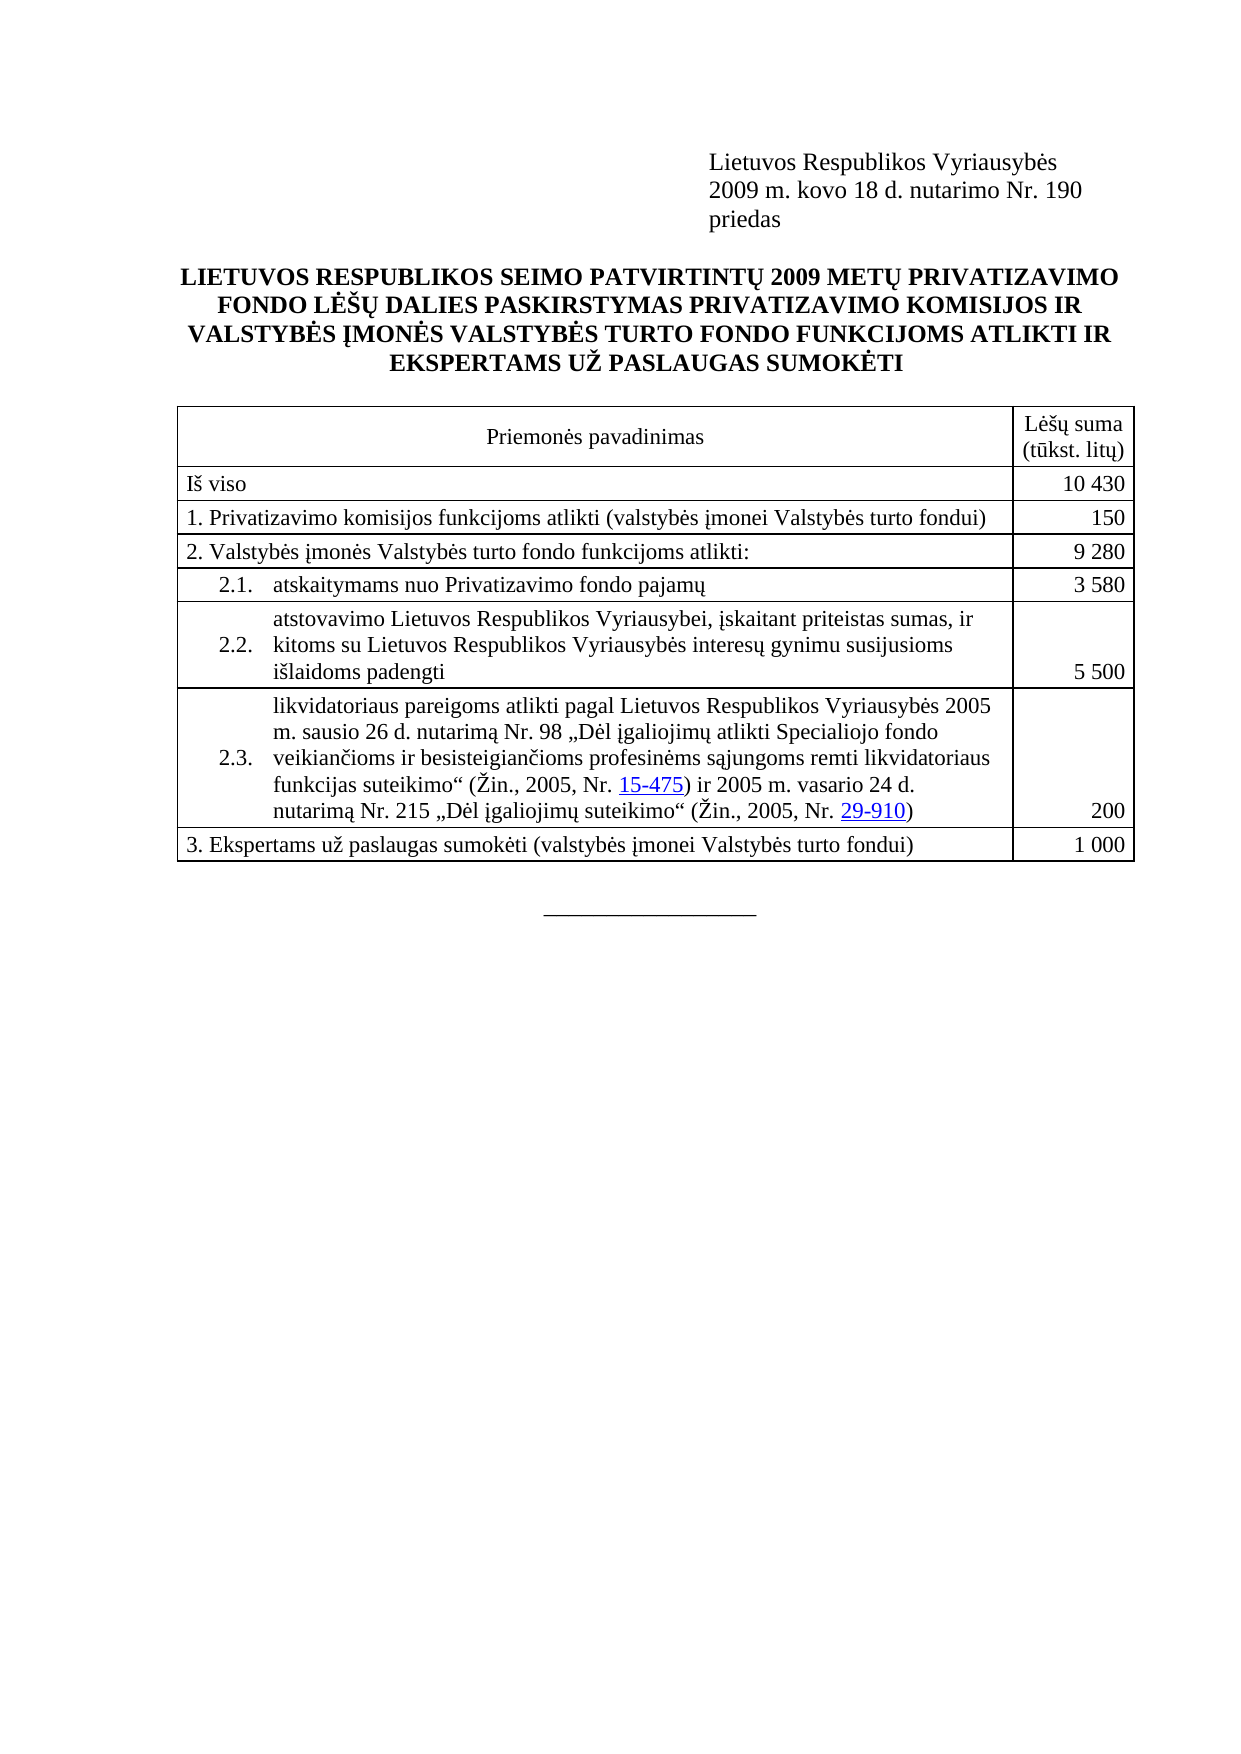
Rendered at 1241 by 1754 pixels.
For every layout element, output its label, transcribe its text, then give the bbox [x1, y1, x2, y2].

table_cell 10 430 [1014, 467, 1133, 499]
table_cell atstovavimo Lietuvos Respublikos Vyriausybei, įskaitant priteistas sumas, ir kitoms su Lietuvos Respublikos Vyriausybės interesų gynimu susijusioms išlaidoms padengti [262, 602, 1012, 687]
table_cell Iš viso [178, 467, 1012, 499]
table_cell 1 000 [1014, 828, 1133, 860]
text priedas [177, 204, 1122, 233]
table_header Lėšų suma (tūkst. litų) [1014, 407, 1133, 466]
text Lietuvos Respublikos Seimo PATVIRTINTŲ 2009 METŲ PRIVATIZAVIMO FONDO LĖŠŲ DALIES PASKIRSTYMAS PRIVATIZAVIMO KOMISIJOS IR VALSTYBĖS ĮMONĖS VALSTYBĖS TURTO FONDO FUNKCIJOMS ATLIKTI IR EKSPERTAMS UŽ PASLAUGAS SUMOKĖTI [177, 262, 1122, 377]
table_cell 2.3. [178, 689, 262, 826]
text 2009 m. kovo 18 d. nutarimo Nr. 190 [177, 176, 1122, 204]
table_cell 1. Privatizavimo komisijos funkcijoms atlikti (valstybės įmonei Valstybės turto fondui) [178, 501, 1012, 533]
table_cell 3 580 [1014, 569, 1133, 601]
table_cell 2. Valstybės įmonės Valstybės turto fondo funkcijoms atlikti: [178, 535, 1012, 567]
table_cell 5 500 [1014, 602, 1133, 687]
table_cell 150 [1014, 501, 1133, 533]
text _________________ [177, 890, 1122, 919]
table_cell 200 [1014, 689, 1133, 826]
table_cell 2.2. [178, 602, 262, 687]
table_cell 2.1. [178, 569, 262, 601]
table_cell 9 280 [1014, 535, 1133, 567]
table_header Priemonės pavadinimas [178, 407, 1012, 466]
table_cell likvidatoriaus pareigoms atlikti pagal Lietuvos Respublikos Vyriausybės 2005 m. sausio 26 d. nutarimą Nr. 98 „Dėl įgaliojimų atlikti Specialiojo fondo veikiančioms ir besisteigiančioms profesinėms sąjungoms remti likvidatoriaus funkcijas suteikimo“ (Žin., 2005, Nr. 15-475) ir 2005 m. vasario 24 d. nutarimą Nr. 215 „Dėl įgaliojimų suteikimo“ (Žin., 2005, Nr. 29-910) [262, 689, 1012, 826]
text Lietuvos Respublikos Vyriausybės [177, 147, 1122, 176]
table_cell atskaitymams nuo Privatizavimo fondo pajamų [262, 569, 1012, 601]
table_cell 3. Ekspertams už paslaugas sumokėti (valstybės įmonei Valstybės turto fondui) [178, 828, 1012, 860]
